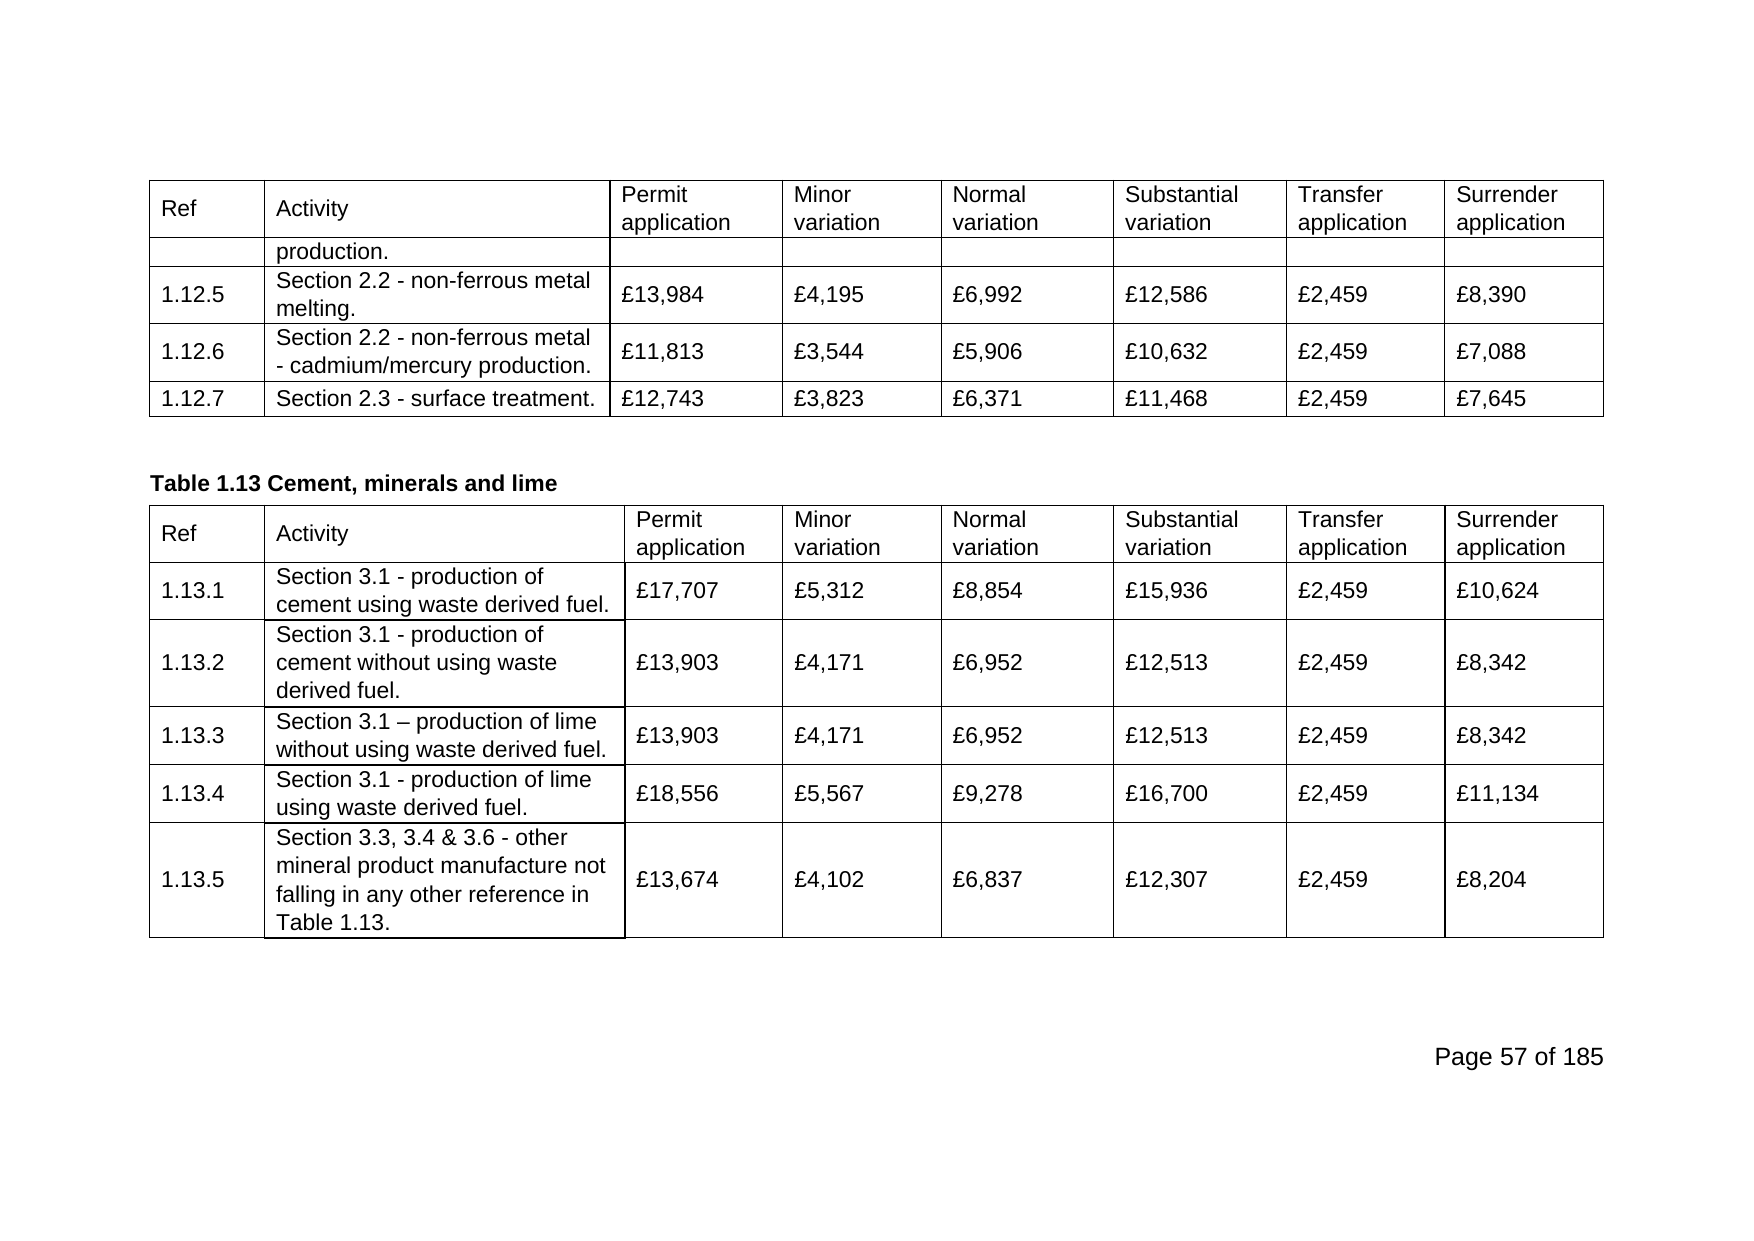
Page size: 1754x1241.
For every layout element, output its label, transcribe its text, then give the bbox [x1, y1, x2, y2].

table_cell £2,459 [1287, 267, 1444, 323]
table_cell Section 3.1 - production of lime using waste derived fuel. [265, 766, 624, 822]
table_cell £11,134 [1446, 765, 1603, 822]
table_cell £6,952 [942, 620, 1113, 706]
table_cell £2,459 [1287, 563, 1444, 619]
table_cell £11,813 [611, 324, 782, 381]
table_cell £9,278 [942, 765, 1113, 822]
table_header Surrender application [1446, 506, 1603, 562]
table_cell £10,624 [1446, 563, 1603, 619]
table_header Transfer application [1287, 506, 1444, 562]
table_header Substantial variation [1114, 506, 1286, 562]
table_cell £2,459 [1287, 765, 1444, 822]
table_cell 1.12.5 [150, 267, 264, 323]
table_cell £8,342 [1446, 707, 1603, 764]
table_cell [1114, 238, 1286, 266]
table_header Minor variation [783, 506, 941, 562]
table_header Minor variation [783, 181, 941, 237]
table_header Transfer application [1287, 181, 1444, 237]
table_cell £5,567 [783, 765, 941, 822]
table_header Ref [150, 181, 264, 237]
table_cell £18,556 [626, 765, 782, 822]
table_cell £11,468 [1114, 382, 1286, 416]
table_header Substantial variation [1114, 181, 1286, 237]
table_cell £2,459 [1287, 707, 1444, 764]
table_cell £2,459 [1287, 324, 1444, 381]
table_cell £2,459 [1287, 823, 1444, 937]
table_cell Section 2.2 - non-ferrous metal melting. [265, 267, 609, 323]
table_header Surrender application [1445, 181, 1603, 237]
table_cell £6,371 [942, 382, 1113, 416]
subtitle Table 1.13 Cement, minerals and lime [150, 470, 1604, 496]
table_cell £13,674 [626, 823, 782, 937]
table_cell 1.13.1 [150, 563, 264, 619]
table_cell £13,903 [626, 707, 782, 764]
table_cell [150, 238, 264, 266]
table_cell £5,312 [783, 563, 941, 619]
table_cell 1.13.2 [150, 620, 264, 706]
table_header Normal variation [942, 181, 1113, 237]
table_cell £12,307 [1114, 823, 1286, 937]
table_cell 1.13.3 [150, 707, 264, 764]
table_cell £8,854 [942, 563, 1113, 619]
table_cell £12,513 [1114, 707, 1286, 764]
table_cell Section 3.1 – production of lime without using waste derived fuel. [265, 708, 624, 764]
table_cell £16,700 [1114, 765, 1286, 822]
table_cell £8,342 [1446, 620, 1603, 706]
table_cell 1.13.4 [150, 765, 264, 822]
table_cell 1.13.5 [150, 823, 264, 937]
table_cell [942, 238, 1113, 266]
table_cell £2,459 [1287, 382, 1444, 416]
table_cell Section 2.3 - surface treatment. [265, 382, 609, 416]
table_cell £10,632 [1114, 324, 1286, 381]
table_cell 1.12.7 [150, 382, 264, 416]
table_cell £12,743 [611, 382, 782, 416]
table_cell £5,906 [942, 324, 1113, 381]
table_cell Section 3.1 - production of cement without using waste derived fuel. [265, 621, 624, 706]
table_cell [611, 238, 782, 266]
table_cell [783, 238, 941, 266]
table_cell £17,707 [626, 563, 782, 619]
table_cell £15,936 [1114, 563, 1286, 619]
table_header Permit application [611, 181, 782, 237]
table_header Ref [150, 506, 264, 562]
table_cell £4,171 [783, 620, 941, 706]
table_cell [1287, 238, 1444, 266]
table_cell £2,459 [1287, 620, 1444, 706]
table_cell £4,195 [783, 267, 941, 323]
table_cell £3,823 [783, 382, 941, 416]
table_cell £7,645 [1445, 382, 1603, 416]
table_header Normal variation [942, 506, 1113, 562]
table_cell £8,390 [1445, 267, 1603, 323]
table_cell £3,544 [783, 324, 941, 381]
table_cell £13,984 [611, 267, 782, 323]
table_cell £4,171 [783, 707, 941, 764]
table_cell Section 3.1 - production of cement using waste derived fuel. [265, 563, 624, 619]
table_cell Section 2.2 - non-ferrous metal - cadmium/mercury production. [265, 324, 609, 381]
table_cell Section 3.3, 3.4 & 3.6 - other mineral product manufacture not falling in any other reference in Table 1.13. [265, 824, 624, 937]
table_cell production. [265, 238, 609, 266]
table_cell 1.12.6 [150, 324, 264, 381]
table_header Activity [265, 506, 624, 562]
table_cell £12,586 [1114, 267, 1286, 323]
table_cell £13,903 [626, 620, 782, 706]
table_cell £8,204 [1446, 823, 1603, 937]
table_cell [1445, 238, 1603, 266]
table_cell £6,992 [942, 267, 1113, 323]
table_header Activity [265, 181, 609, 237]
table_header Permit application [625, 506, 782, 562]
table_cell £6,952 [942, 707, 1113, 764]
table_cell £7,088 [1445, 324, 1603, 381]
table_cell £6,837 [942, 823, 1113, 937]
table_cell £4,102 [783, 823, 941, 937]
table_cell £12,513 [1114, 620, 1286, 706]
